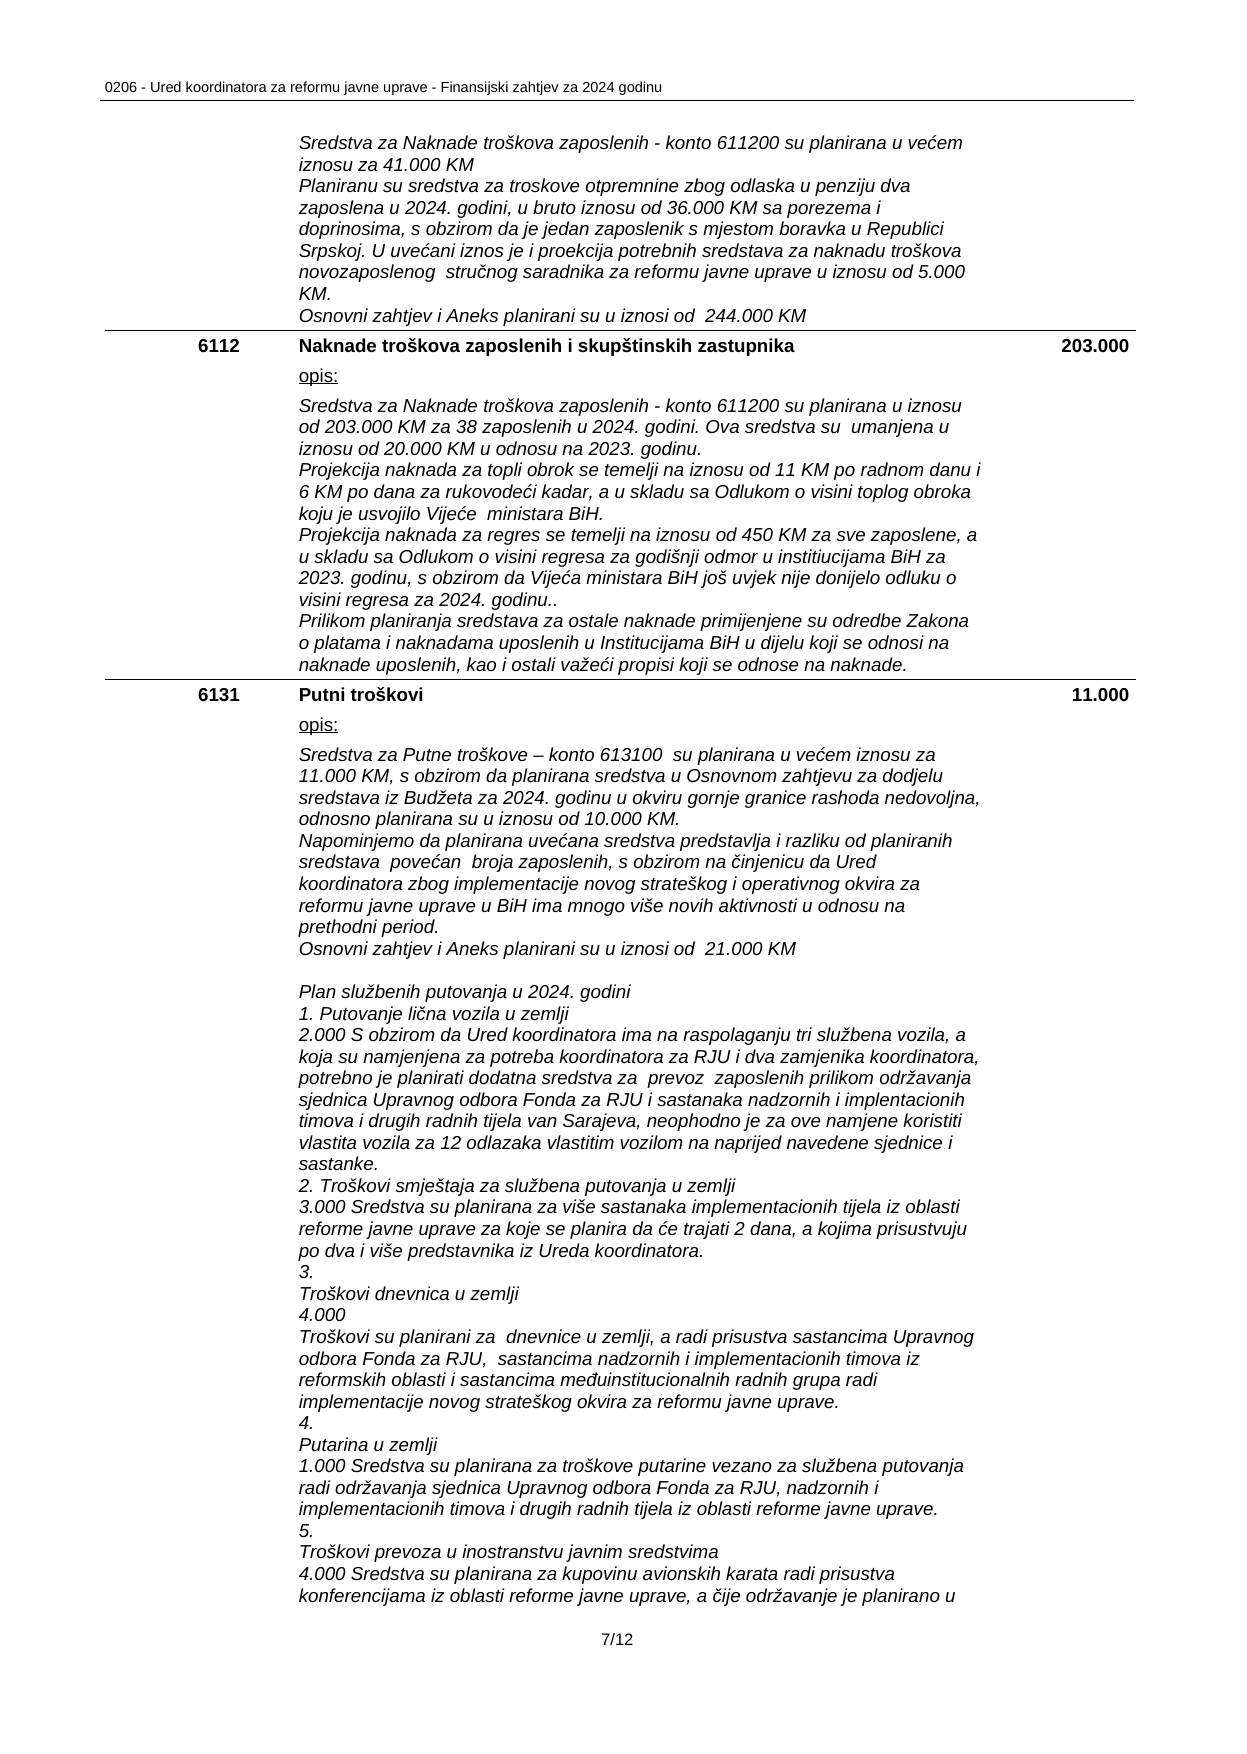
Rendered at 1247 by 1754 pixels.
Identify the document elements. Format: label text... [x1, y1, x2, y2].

table_cell 6112 [194, 331, 294, 361]
table_cell [194, 361, 294, 390]
table_cell [990, 710, 1136, 739]
table_cell [105, 739, 294, 1610]
table_cell opis: [294, 361, 990, 390]
table_cell [105, 390, 294, 679]
table_cell [990, 128, 1136, 330]
table_cell [105, 680, 194, 709]
table_cell [105, 128, 294, 330]
table_cell Putni troškovi [294, 680, 990, 709]
table_cell Sredstva za Naknade troškova zaposlenih - konto 611200 su planirana u većem iznosu za 41.000 KM Planiranu su sredstva za troskove otpremnine zbog odlaska u penziju dva zaposlena u 2024. godini, u bruto iznosu od 36.000 KM sa porezema i doprinosima, s obzirom da je jedan zaposlenik s mjestom boravka u Republici Srpskoj. U uvećani iznos je i proekcija potrebnih sredstava za naknadu troškova novozaposlenog stručnog saradnika za reformu javne uprave u iznosu od 5.000 KM. Osnovni zahtjev i Aneks planirani su u iznosi od 244.000 KM [294, 128, 990, 330]
table_cell [105, 361, 194, 390]
table_cell [105, 710, 194, 739]
table_header [1136, 128, 1150, 1610]
table_cell 11.000 [990, 680, 1136, 709]
table_cell Naknade troškova zaposlenih i skupštinskih zastupnika [294, 331, 990, 361]
table_cell [990, 361, 1136, 390]
table_cell Sredstva za Putne troškove – konto 613100 su planirana u većem iznosu za 11.000 KM, s obzirom da planirana sredstva u Osnovnom zahtjevu za dodjelu sredstava iz Budžeta za 2024. godinu u okviru gornje granice rashoda nedovoljna, odnosno planirana su u iznosu od 10.000 KM. Napominjemo da planirana uvećana sredstva predstavlja i razliku od planiranih sredstava povećan broja zaposlenih, s obzirom na činjenicu da Ured koordinatora zbog implementacije novog strateškog i operativnog okvira za reformu javne uprave u BiH ima mnogo više novih aktivnosti u odnosu na prethodni period. Osnovni zahtjev i Aneks planirani su u iznosi od 21.000 KM Plan službenih putovanja u 2024. godini 1. Putovanje lična vozila u zemlji 2.000 S obzirom da Ured koordinatora ima na raspolaganju tri službena vozila, a koja su namjenjena za potreba koordinatora za RJU i dva zamjenika koordinatora, potrebno je planirati dodatna sredstva za prevoz zaposlenih prilikom održavanja sjednica Upravnog odbora Fonda za RJU i sastanaka nadzornih i implentacionih timova i drugih radnih tijela van Sarajeva, neophodno je za ove namjene koristiti vlastita vozila za 12 odlazaka vlastitim vozilom na naprijed navedene sjednice i sastanke. 2. Troškovi smještaja za službena putovanja u zemlji 3.000 Sredstva su planirana za više sastanaka implementacionih tijela iz oblasti reforme javne uprave za koje se planira da će trajati 2 dana, a kojima prisustvuju po dva i više predstavnika iz Ureda koordinatora. 3. Troškovi dnevnica u zemlji 4.000 Troškovi su planirani za dnevnice u zemlji, a radi prisustva sastancima Upravnog odbora Fonda za RJU, sastancima nadzornih i implementacionih timova iz reformskih oblasti i sastancima međuinstitucionalnih radnih grupa radi implementacije novog strateškog okvira za reformu javne uprave. 4. Putarina u zemlji 1.000 Sredstva su planirana za troškove putarine vezano za službena putovanja radi održavanja sjednica Upravnog odbora Fonda za RJU, nadzornih i implementacionih timova i drugih radnih tijela iz oblasti reforme javne uprave. 5. Troškovi prevoza u inostranstvu javnim sredstvima 4.000 Sredstva su planirana za kupovinu avionskih karata radi prisustva konferencijama iz oblasti reforme javne uprave, a čije održavanje je planirano u [294, 739, 990, 1610]
table_cell opis: [294, 710, 990, 739]
table_header [86, 128, 100, 1610]
table_cell Sredstva za Naknade troškova zaposlenih - konto 611200 su planirana u iznosu od 203.000 KM za 38 zaposlenih u 2024. godini. Ova sredstva su umanjena u iznosu od 20.000 KM u odnosu na 2023. godinu. Projekcija naknada za topli obrok se temelji na iznosu od 11 KM po radnom danu i 6 KM po dana za rukovodeći kadar, a u skladu sa Odlukom o visini toplog obroka koju je usvojilo Vijeće ministara BiH. Projekcija naknada za regres se temelji na iznosu od 450 KM za sve zaposlene, a u skladu sa Odlukom o visini regresa za godišnji odmor u institiucijama BiH za 2023. godinu, s obzirom da Vijeća ministara BiH još uvjek nije donijelo odluku o visini regresa za 2024. godinu.. Prilikom planiranja sredstava za ostale naknade primijenjene su odredbe Zakona o platama i naknadama uposlenih u Institucijama BiH u dijelu koji se odnosi na naknade uposlenih, kao i ostali važeći propisi koji se odnose na naknade. [294, 390, 990, 679]
table_cell 203.000 [990, 331, 1136, 361]
table_cell [194, 710, 294, 739]
table_cell [990, 739, 1136, 1610]
table_cell [105, 331, 194, 361]
table_cell [990, 390, 1136, 679]
table_cell 6131 [194, 680, 294, 709]
table_cell [100, 128, 105, 1610]
